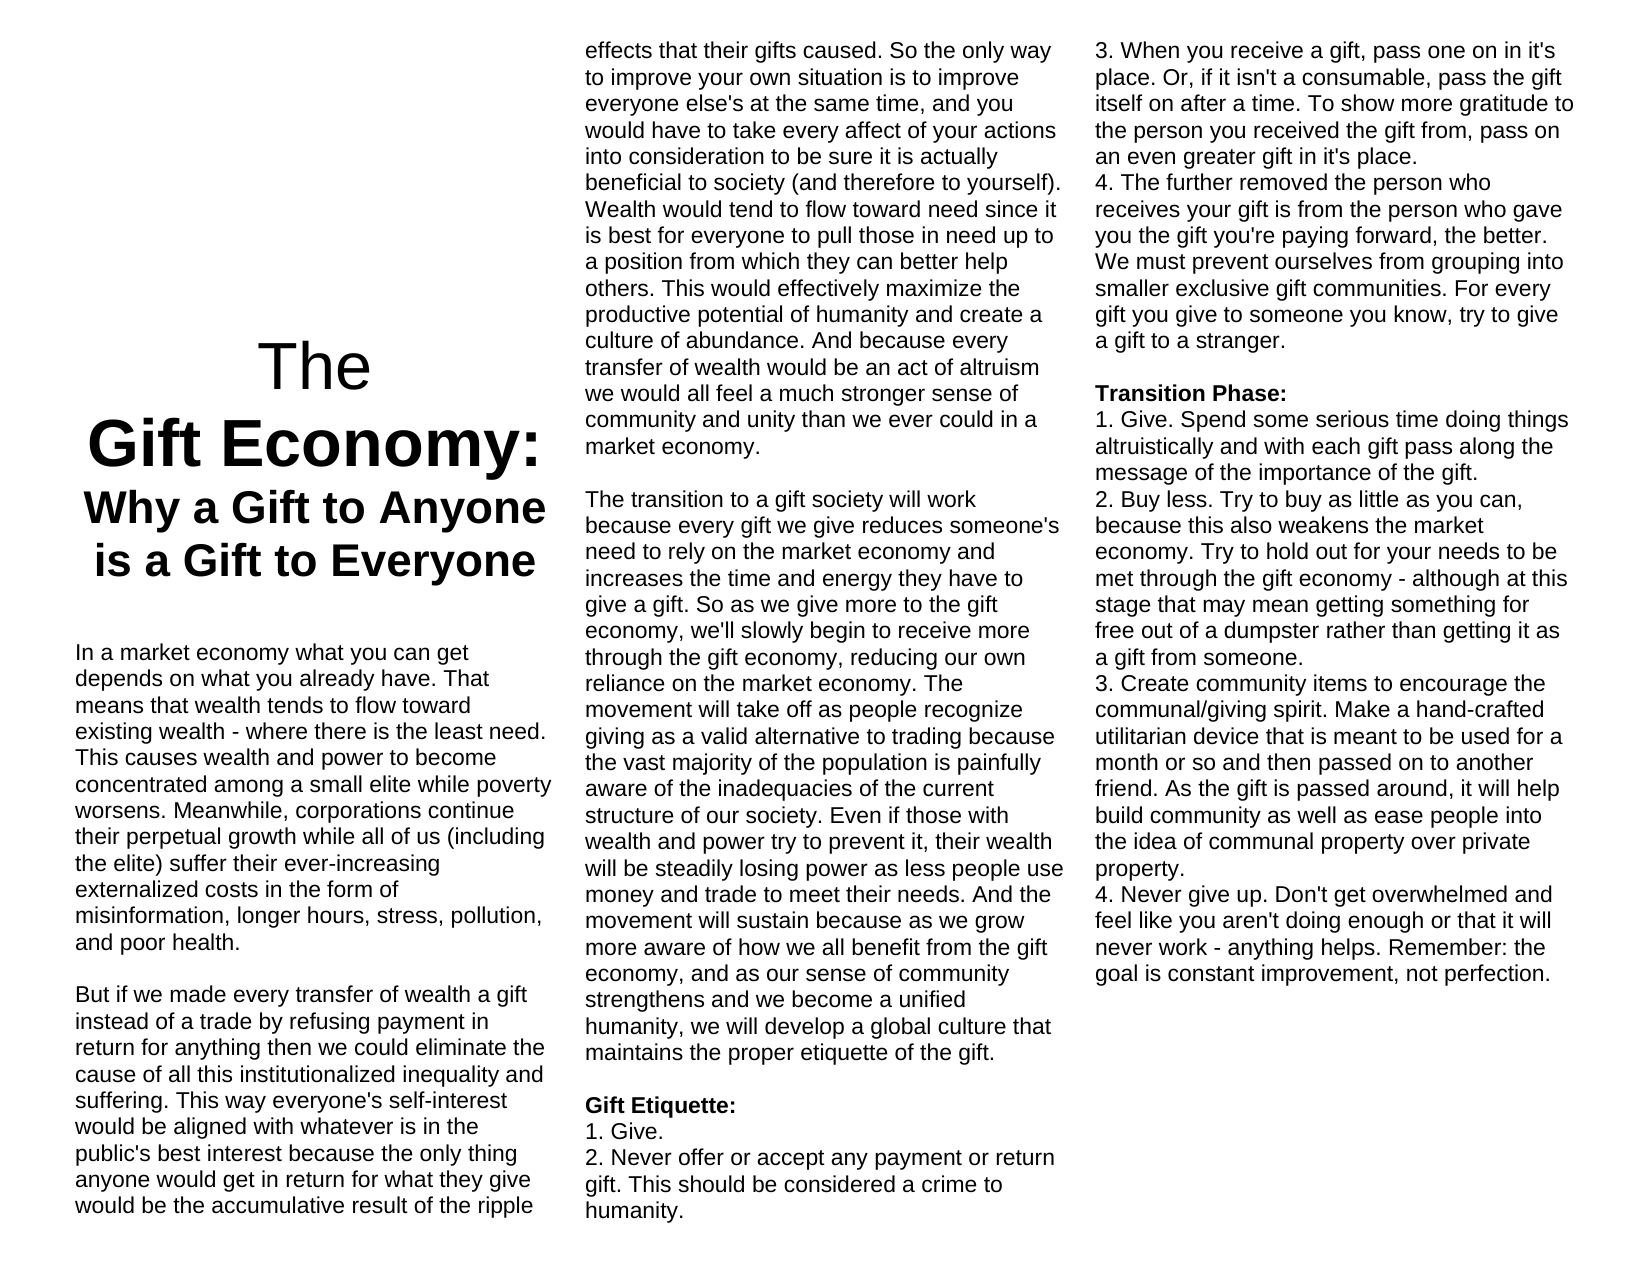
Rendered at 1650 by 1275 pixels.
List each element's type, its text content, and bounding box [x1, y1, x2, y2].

text Gift Economy: [75, 404, 555, 481]
text Why a Gift to Anyone is a Gift to Everyone [75, 481, 555, 586]
text Transition Phase: [1095, 380, 1575, 406]
text The [75, 327, 555, 404]
text Gift Etiquette: [585, 1092, 1065, 1118]
text effects that their gifts caused. So the only way to improve your own situation is to improve everyone else's at the same time, and you would have to take every affect of your actions into consideration to be sure it is actually beneficial to society (and therefore to yourself). Wealth would tend to flow toward need since it is best for everyone to pull those in need up to a position from which they can better help others. This would effectively maximize the productive potential of humanity and create a culture of abundance. And because every transfer of wealth would be an act of altruism we would all feel a much stronger sense of community and unity than we ever could in a market economy. [585, 37, 1065, 459]
text 3. Create community items to encourage the communal/giving spirit. Make a hand-crafted utilitarian device that is meant to be used for a month or so and then passed on to another friend. As the gift is passed around, it will help build community as well as ease people into the idea of communal property over private property. [1095, 670, 1575, 881]
text In a market economy what you can get depends on what you already have. That means that wealth tends to flow toward existing wealth - where there is the least need. This causes wealth and power to become concentrated among a small elite while poverty worsens. Meanwhile, corporations continue their perpetual growth while all of us (including the elite) suffer their ever-increasing externalized costs in the form of misinformation, longer hours, stress, pollution, and poor health. [75, 639, 555, 955]
text 1. Give. [585, 1118, 1065, 1144]
text 1. Give. Spend some serious time doing things altruistically and with each gift pass along the message of the importance of the gift. [1095, 406, 1575, 486]
text 3. When you receive a gift, pass one on in it's place. Or, if it isn't a consumable, pass the gift itself on after a time. To show more gratitude to the person you received the gift from, pass on an even greater gift in it's place. [1095, 37, 1575, 169]
text 2. Never offer or accept any payment or return gift. This should be considered a crime to humanity. [585, 1144, 1065, 1223]
text 2. Buy less. Try to buy as little as you can, because this also weakens the market economy. Try to hold out for your needs to be met through the gift economy - although at this stage that may mean getting something for free out of a dumpster rather than getting it as a gift from someone. [1095, 486, 1575, 670]
text 4. Never give up. Don't get overwhelmed and feel like you aren't doing enough or that it will never work - anything helps. Remember: the goal is constant improvement, not perfection. [1095, 881, 1575, 986]
text But if we made every transfer of wealth a gift instead of a trade by refusing payment in return for anything then we could eliminate the cause of all this institutionalized inequality and suffering. This way everyone's self-interest would be aligned with whatever is in the public's best interest because the only thing anyone would get in return for what they give would be the accumulative result of the ripple [75, 981, 555, 1219]
text 4. The further removed the person who receives your gift is from the person who gave you the gift you're paying forward, the better. We must prevent ourselves from grouping into smaller exclusive gift communities. For every gift you give to someone you know, try to give a gift to a stranger. [1095, 169, 1575, 354]
text The transition to a gift society will work because every gift we give reduces someone's need to rely on the market economy and increases the time and energy they have to give a gift. So as we give more to the gift economy, we'll slowly begin to receive more through the gift economy, reducing our own reliance on the market economy. The movement will take off as people recognize giving as a valid alternative to trading because the vast majority of the population is painfully aware of the inadequacies of the current structure of our society. Even if those with wealth and power try to prevent it, their wealth will be steadily losing power as less people use money and trade to meet their needs. And the movement will sustain because as we grow more aware of how we all benefit from the gift economy, and as our sense of community strengthens and we become a unified humanity, we will develop a global culture that maintains the proper etiquette of the gift. [585, 486, 1065, 1065]
